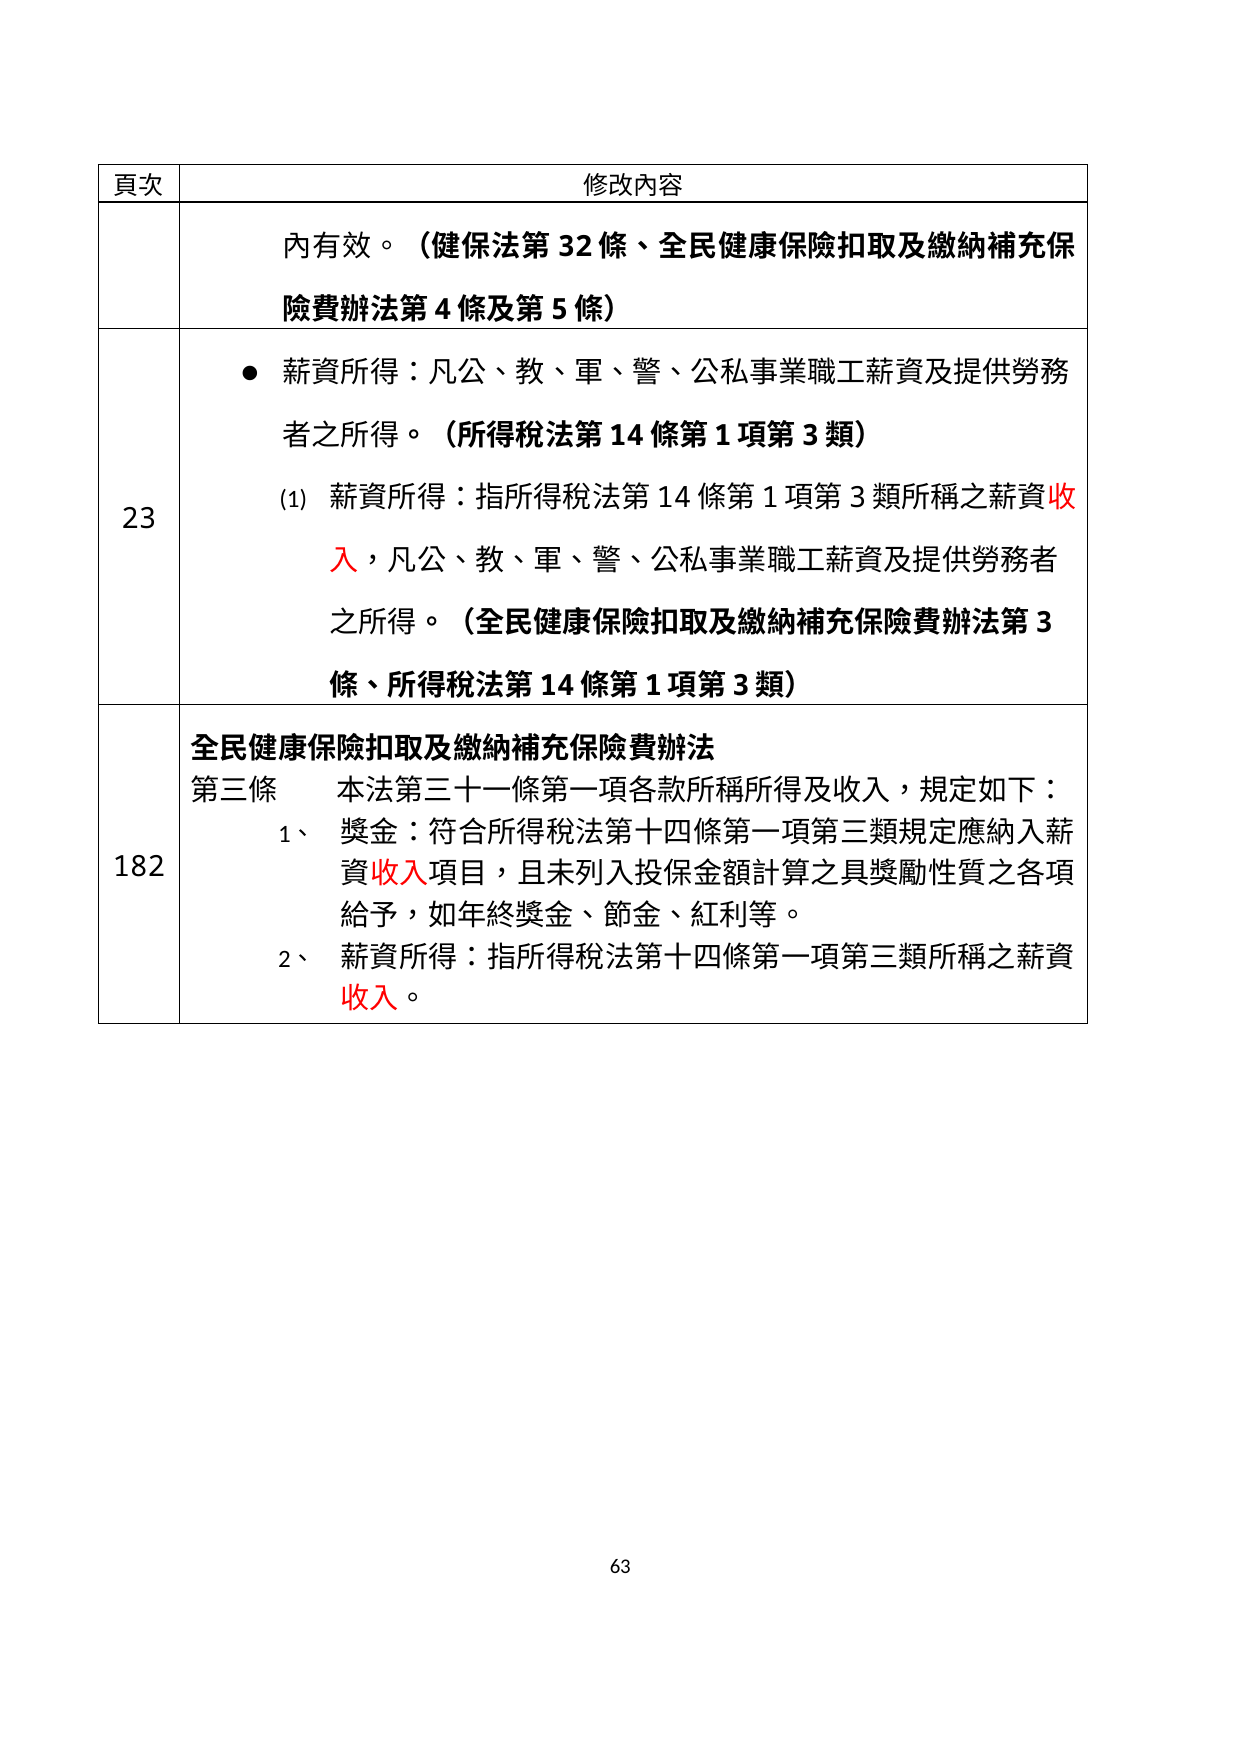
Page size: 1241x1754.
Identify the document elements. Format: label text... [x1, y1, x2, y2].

table_cell 182 [99, 705, 179, 1023]
table_cell 全民健康保險扣取及繳納補充保險費辦法 第三條 本法第三十一條第一項各款所稱所得及收入，規定如下： 獎金：符合所得稅法第十四條第一項第三類規定應納入薪資收入項目，且未列入投保金額計算之具獎勵性質之各項給予，如年終獎金、節金、紅利等。 薪資所得：指所得稅法第十四條第一項第三類所稱之薪資收入。 [180, 705, 1087, 1023]
table_header 頁次 [99, 165, 179, 201]
table_header 修改內容 [180, 165, 1087, 201]
table_cell 內有效。（健保法第32條、全民健康保險扣取及繳納補充保險費辦法第4條及第5條） [180, 203, 1087, 327]
table_cell 23 [99, 329, 179, 703]
table_cell 薪資所得：凡公、教、軍、警、公私事業職工薪資及提供勞務者之所得。（所得稅法第14條第1項第3類） 薪資所得：指所得稅法第14條第1項第3類所稱之薪資收入，凡公、教、軍、警、公私事業職工薪資及提供勞務者之所得。（全民健康保險扣取及繳納補充保險費辦法第3條、所得稅法第14條第1項第3類） [180, 329, 1087, 703]
table_cell [99, 203, 179, 327]
